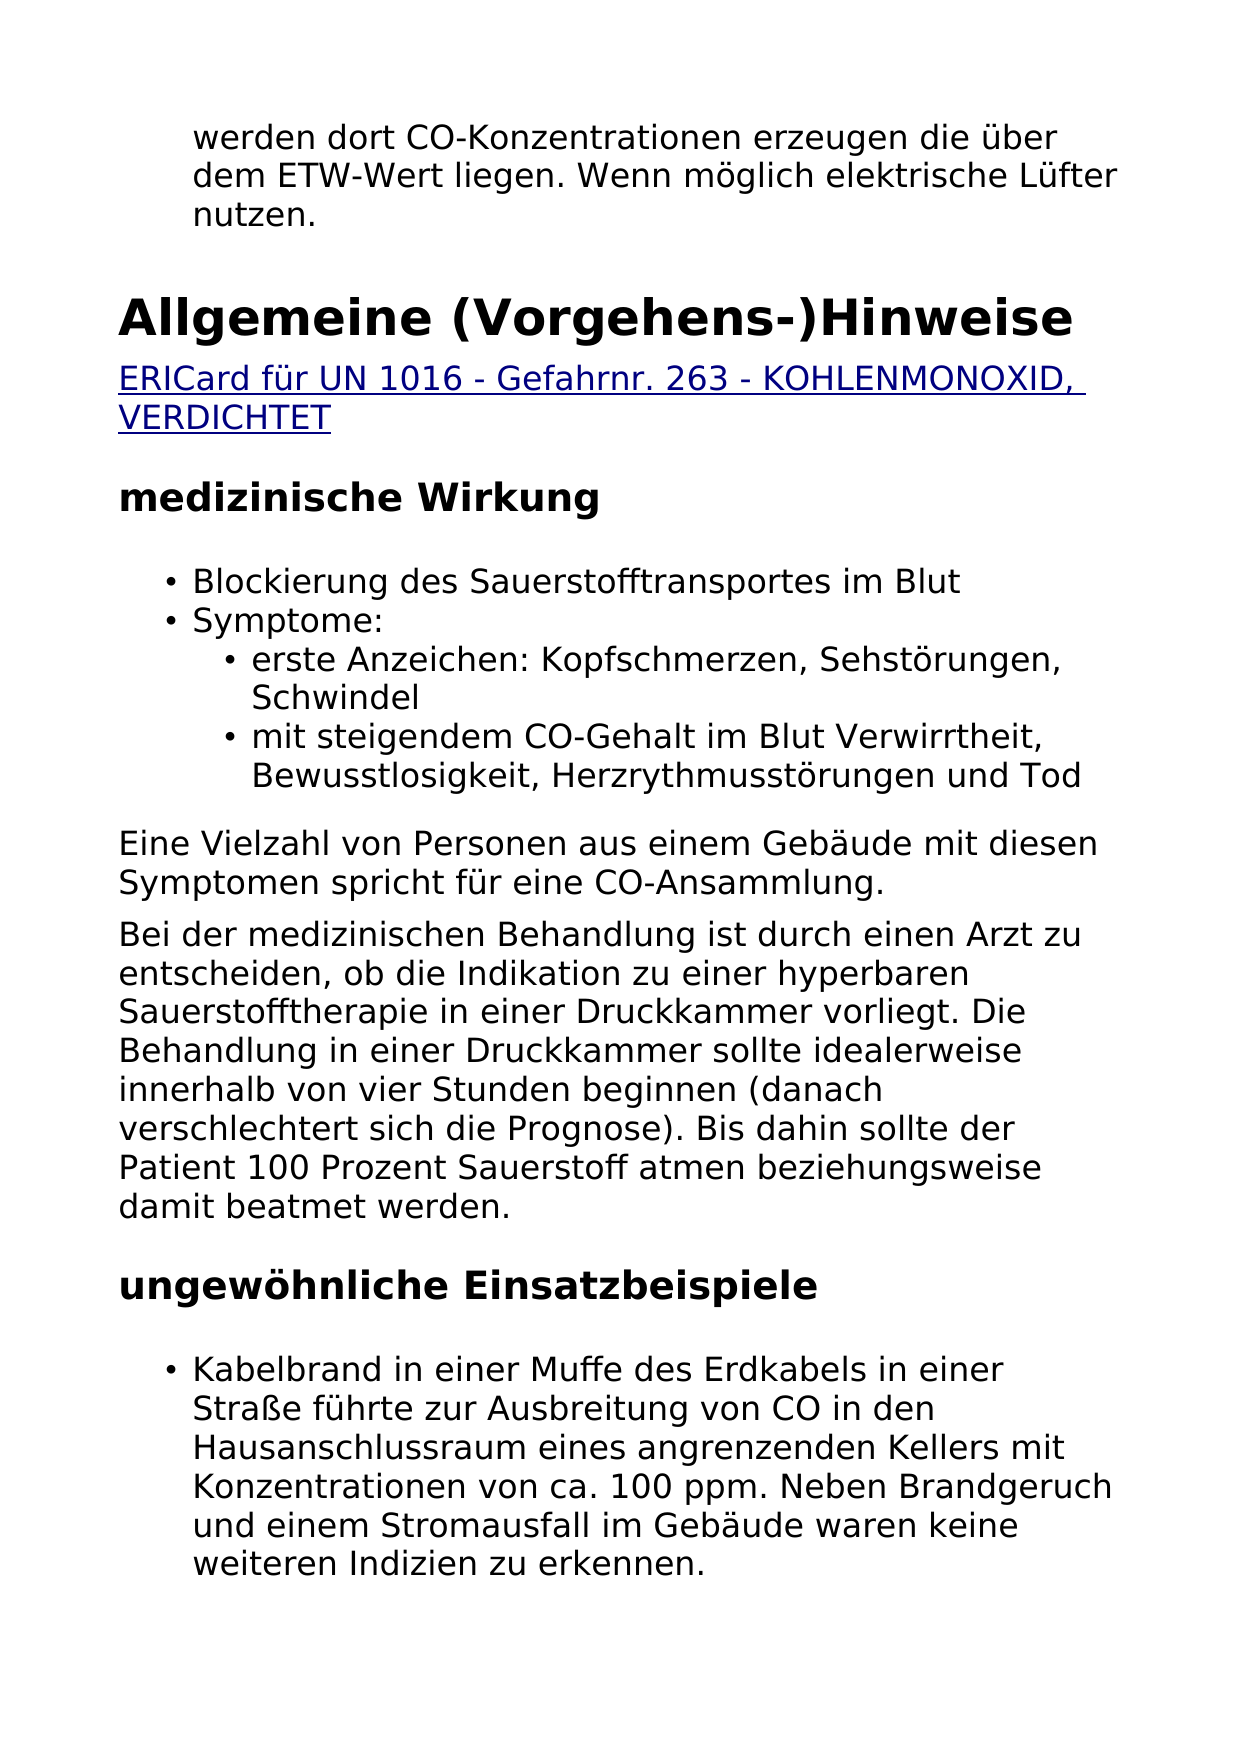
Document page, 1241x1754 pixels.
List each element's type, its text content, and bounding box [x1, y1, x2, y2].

list Kabelbrand in einer Muffe des Erdkabels in einer Straße führte zur Ausbreitung von CO in den Hausanschlussraum eines angrenzenden Kellers mit Konzentrationen von ca. 100 ppm. Neben Brandgeruch und einem Stromausfall im Gebäude waren keine weiteren Indizien zu erkennen. [177, 1351, 1122, 1584]
list Blockierung des Sauerstofftransportes im Blut [177, 562, 1122, 601]
list werden dort CO-Konzentrationen erzeugen die über dem ETW-Wert liegen. Wenn möglich elektrische Lüfter nutzen. [177, 118, 1122, 235]
subtitle Allgemeine (Vorgehens-)Hinweise [118, 289, 1122, 347]
text Bei der medizinischen Behandlung ist durch einen Arzt zu entscheiden, ob die Indikation zu einer hyperbaren Sauerstofftherapie in einer Druckkammer vorliegt. Die Behandlung in einer Druckkammer sollte idealerweise innerhalb von vier Stunden beginnen (danach verschlechtert sich die Prognose). Bis dahin sollte der Patient 100 Prozent Sauerstoff atmen beziehungsweise damit beatmet werden. [118, 915, 1122, 1226]
text ERICard für UN 1016 - Gefahrnr. 263 - KOHLENMONOXID, VERDICHTET [118, 360, 1122, 438]
list erste Anzeichen: Kopfschmerzen, Sehstörungen, Schwindel [236, 640, 1122, 718]
text Eine Vielzahl von Personen aus einem Gebäude mit diesen Symptomen spricht für eine CO-Ansammlung. [118, 825, 1122, 903]
list Symptome: [177, 601, 1122, 640]
subtitle medizinische Wirkung [118, 475, 1122, 520]
list mit steigendem CO-Gehalt im Blut Verwirrtheit, Bewusstlosigkeit, Herzrythmusstörungen und Tod [236, 718, 1122, 795]
subtitle ungewöhnliche Einsatzbeispiele [118, 1263, 1122, 1309]
